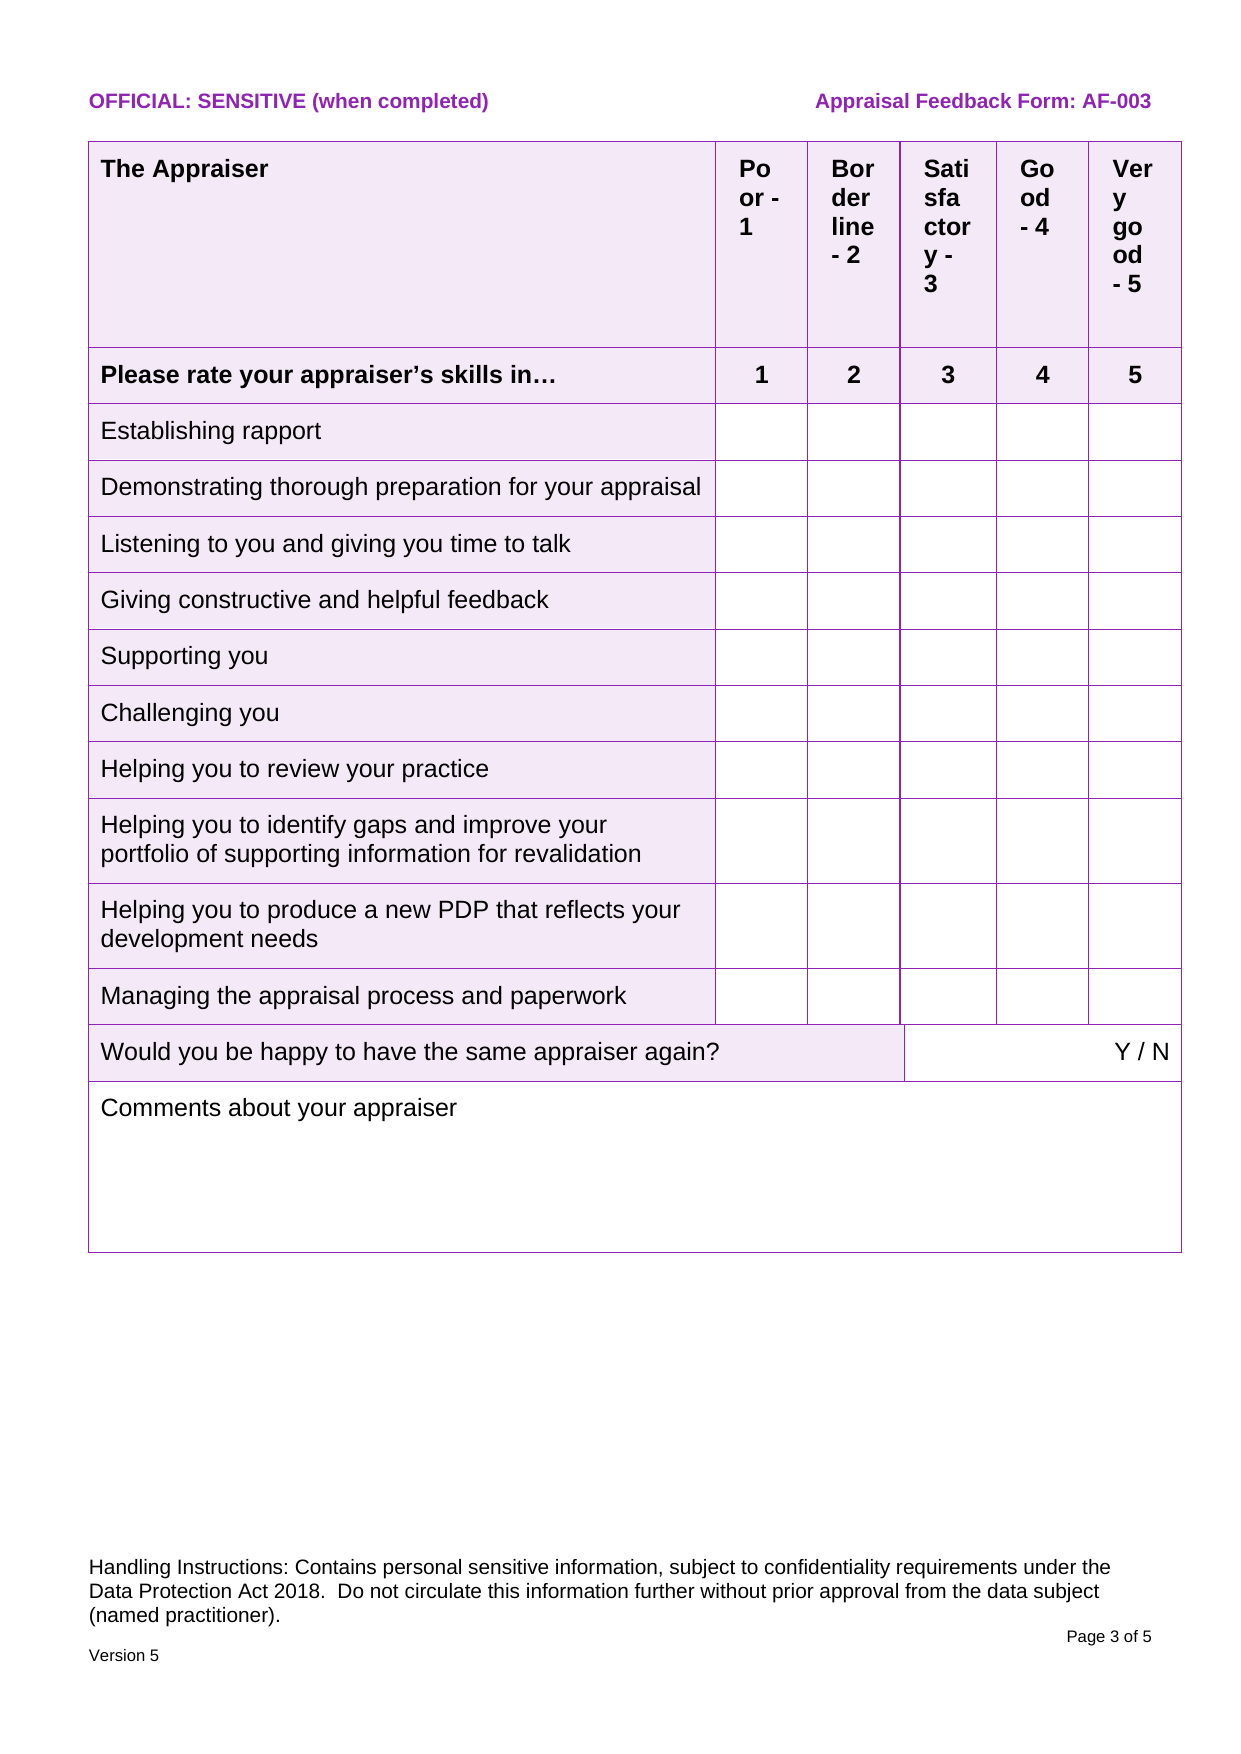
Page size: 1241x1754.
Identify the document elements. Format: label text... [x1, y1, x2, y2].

table_cell [716, 969, 807, 1024]
table_cell [901, 404, 996, 459]
table_cell [997, 799, 1088, 883]
table_cell Y / N [905, 1025, 1181, 1081]
table_cell Helping you to produce a new PDP that reflects your development needs [89, 884, 715, 968]
table_cell [1089, 884, 1181, 968]
table_cell [901, 630, 996, 685]
table_cell [901, 461, 996, 516]
table_cell [901, 573, 996, 628]
table_cell [997, 517, 1088, 572]
table_cell Supporting you [89, 630, 715, 685]
table_cell 5 [1089, 348, 1181, 403]
table_cell Would you be happy to have the same appraiser again? [89, 1025, 904, 1081]
table_cell Giving constructive and helpful feedback [89, 573, 715, 628]
table_cell [1089, 461, 1181, 516]
table_cell [1089, 517, 1181, 572]
table_cell [716, 404, 807, 459]
table_cell [901, 969, 996, 1024]
table_cell [997, 884, 1088, 968]
table_cell 2 [808, 348, 899, 403]
table_cell [1089, 799, 1181, 883]
table_cell [716, 517, 807, 572]
table_cell [901, 517, 996, 572]
table_cell [808, 517, 899, 572]
table_header Borderline - 2 [808, 142, 899, 347]
table_cell [997, 630, 1088, 685]
table_cell [901, 884, 996, 968]
table_cell [716, 884, 807, 968]
table_cell [997, 969, 1088, 1024]
table_cell [808, 573, 899, 628]
table_cell Challenging you [89, 686, 715, 741]
table_cell [1089, 969, 1181, 1024]
table_header Very good - 5 [1089, 142, 1181, 347]
table_cell Listening to you and giving you time to talk [89, 517, 715, 572]
table_cell Please rate your appraiser’s skills in… [89, 348, 715, 403]
table_header Good - 4 [997, 142, 1088, 347]
table_cell [716, 573, 807, 628]
table_cell [808, 461, 899, 516]
table_cell [808, 799, 899, 883]
table_cell [808, 404, 899, 459]
table_header Poor - 1 [716, 142, 807, 347]
table_cell [997, 573, 1088, 628]
table_cell [716, 742, 807, 798]
table_header The Appraiser [89, 142, 715, 347]
table_cell [997, 686, 1088, 741]
table_cell [901, 686, 996, 741]
table_cell Managing the appraisal process and paperwork [89, 969, 715, 1024]
table_cell [1089, 686, 1181, 741]
table_cell [808, 969, 899, 1024]
table_cell Comments about your appraiser [89, 1082, 1181, 1252]
table_cell [1089, 404, 1181, 459]
table_cell [997, 404, 1088, 459]
table_cell [1089, 742, 1181, 798]
table_cell [716, 461, 807, 516]
table_cell [716, 799, 807, 883]
table_cell [1089, 573, 1181, 628]
table_cell Helping you to identify gaps and improve your portfolio of supporting information for revalidation [89, 799, 715, 883]
table_cell 1 [716, 348, 807, 403]
table_cell [997, 742, 1088, 798]
table_cell [808, 686, 899, 741]
table_cell 4 [997, 348, 1088, 403]
table_cell 3 [901, 348, 996, 403]
table_cell [716, 630, 807, 685]
table_cell Helping you to review your practice [89, 742, 715, 798]
table_cell [716, 686, 807, 741]
table_cell [808, 630, 899, 685]
table_cell [1089, 630, 1181, 685]
table_cell [901, 799, 996, 883]
table_cell [808, 884, 899, 968]
table_cell Demonstrating thorough preparation for your appraisal [89, 461, 715, 516]
table_cell Establishing rapport [89, 404, 715, 459]
table_cell [901, 742, 996, 798]
table_header Satisfactory - 3 [901, 142, 996, 347]
table_cell [997, 461, 1088, 516]
table_cell [808, 742, 899, 798]
